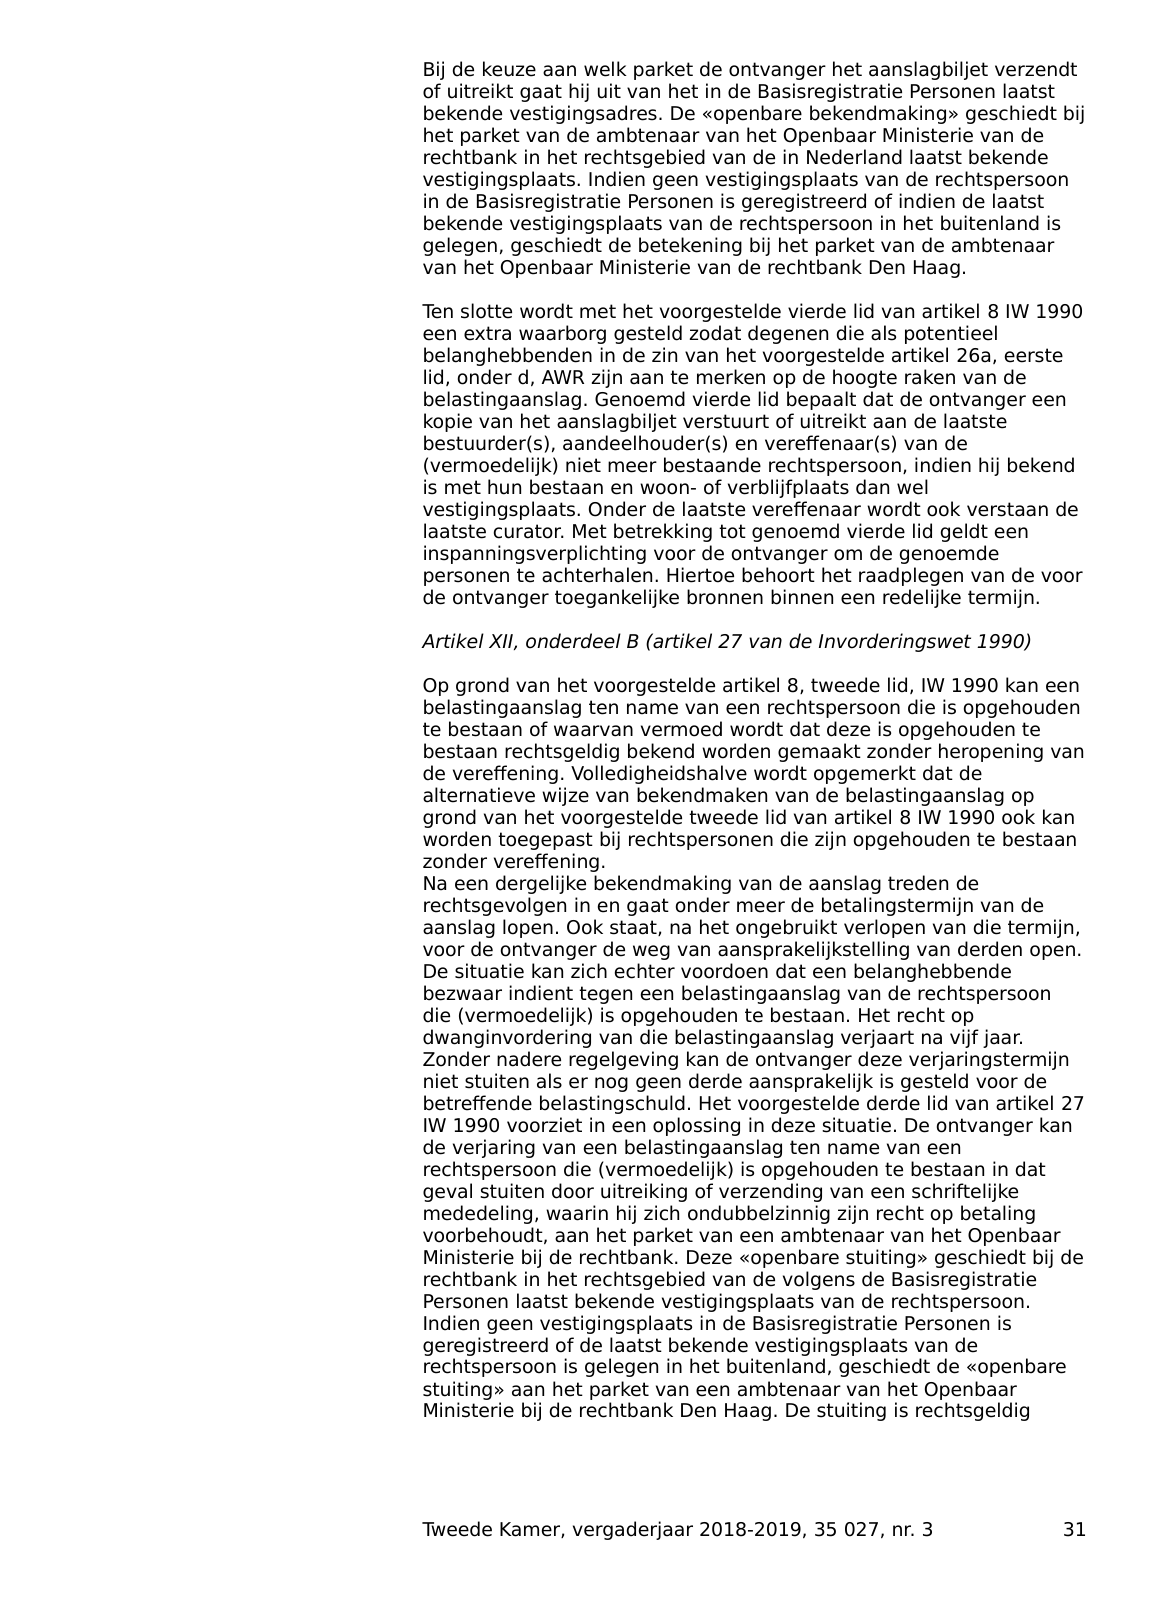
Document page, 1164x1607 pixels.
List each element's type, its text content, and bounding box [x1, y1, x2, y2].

text Ten slotte wordt met het voorgestelde vierde lid van artikel 8 IW 1990 een extra waarborg gesteld zodat degenen die als potentieel belanghebbenden in de zin van het voorgestelde artikel 26a, eerste lid, onder d, AWR zijn aan te merken op de hoogte raken van de belastingaanslag. Genoemd vierde lid bepaalt dat de ontvanger een kopie van het aanslagbiljet verstuurt of uitreikt aan de laatste bestuurder(s), aandeelhouder(s) en vereffenaar(s) van de (vermoedelijk) niet meer bestaande rechtspersoon, indien hij bekend is met hun bestaan en woon- of verblijfplaats dan wel vestigingsplaats. Onder de laatste vereffenaar wordt ook verstaan de laatste curator. Met betrekking tot genoemd vierde lid geldt een inspanningsverplichting voor de ontvanger om de genoemde personen te achterhalen. Hiertoe behoort het raadplegen van de voor de ontvanger toegankelijke bronnen binnen een redelijke termijn. [422, 301, 1087, 609]
text Op grond van het voorgestelde artikel 8, tweede lid, IW 1990 kan een belastingaanslag ten name van een rechtspersoon die is opgehouden te bestaan of waarvan vermoed wordt dat deze is opgehouden te bestaan rechtsgeldig bekend worden gemaakt zonder heropening van de vereffening. Volledigheidshalve wordt opgemerkt dat de alternatieve wijze van bekendmaken van de belastingaanslag op grond van het voorgestelde tweede lid van artikel 8 IW 1990 ook kan worden toegepast bij rechtspersonen die zijn opgehouden te bestaan zonder vereffening. [422, 675, 1087, 873]
text Na een dergelijke bekendmaking van de aanslag treden de rechtsgevolgen in en gaat onder meer de betalingstermijn van de aanslag lopen. Ook staat, na het ongebruikt verlopen van die termijn, voor de ontvanger de weg van aansprakelijkstelling van derden open. De situatie kan zich echter voordoen dat een belanghebbende bezwaar indient tegen een belastingaanslag van de rechtspersoon die (vermoedelijk) is opgehouden te bestaan. Het recht op dwanginvordering van die belastingaanslag verjaart na vijf jaar. Zonder nadere regelgeving kan de ontvanger deze verjaringstermijn niet stuiten als er nog geen derde aansprakelijk is gesteld voor de betreffende belastingschuld. Het voorgestelde derde lid van artikel 27 IW 1990 voorziet in een oplossing in deze situatie. De ontvanger kan de verjaring van een belastingaanslag ten name van een rechtspersoon die (vermoedelijk) is opgehouden te bestaan in dat geval stuiten door uitreiking of verzending van een schriftelijke mededeling, waarin hij zich ondubbelzinnig zijn recht op betaling voorbehoudt, aan het parket van een ambtenaar van het Openbaar Ministerie bij de rechtbank. Deze «openbare stuiting» geschiedt bij de rechtbank in het rechtsgebied van de volgens de Basisregistratie Personen laatst bekende vestigingsplaats van de rechtspersoon. Indien geen vestigingsplaats in de Basisregistratie Personen is geregistreerd of de laatst bekende vestigingsplaats van de rechtspersoon is gelegen in het buitenland, geschiedt de «openbare stuiting» aan het parket van een ambtenaar van het Openbaar Ministerie bij de rechtbank Den Haag. De stuiting is rechtsgeldig [422, 873, 1087, 1422]
text Bij de keuze aan welk parket de ontvanger het aanslagbiljet verzendt of uitreikt gaat hij uit van het in de Basisregistratie Personen laatst bekende vestigingsadres. De «openbare bekendmaking» geschiedt bij het parket van de ambtenaar van het Openbaar Ministerie van de rechtbank in het rechtsgebied van de in Nederland laatst bekende vestigingsplaats. Indien geen vestigingsplaats van de rechtspersoon in de Basisregistratie Personen is geregistreerd of indien de laatst bekende vestigingsplaats van de rechtspersoon in het buitenland is gelegen, geschiedt de betekening bij het parket van de ambtenaar van het Openbaar Ministerie van de rechtbank Den Haag. [422, 59, 1087, 279]
subtitle Artikel XII, onderdeel B (artikel 27 van de Invorderingswet 1990) [422, 631, 1087, 653]
